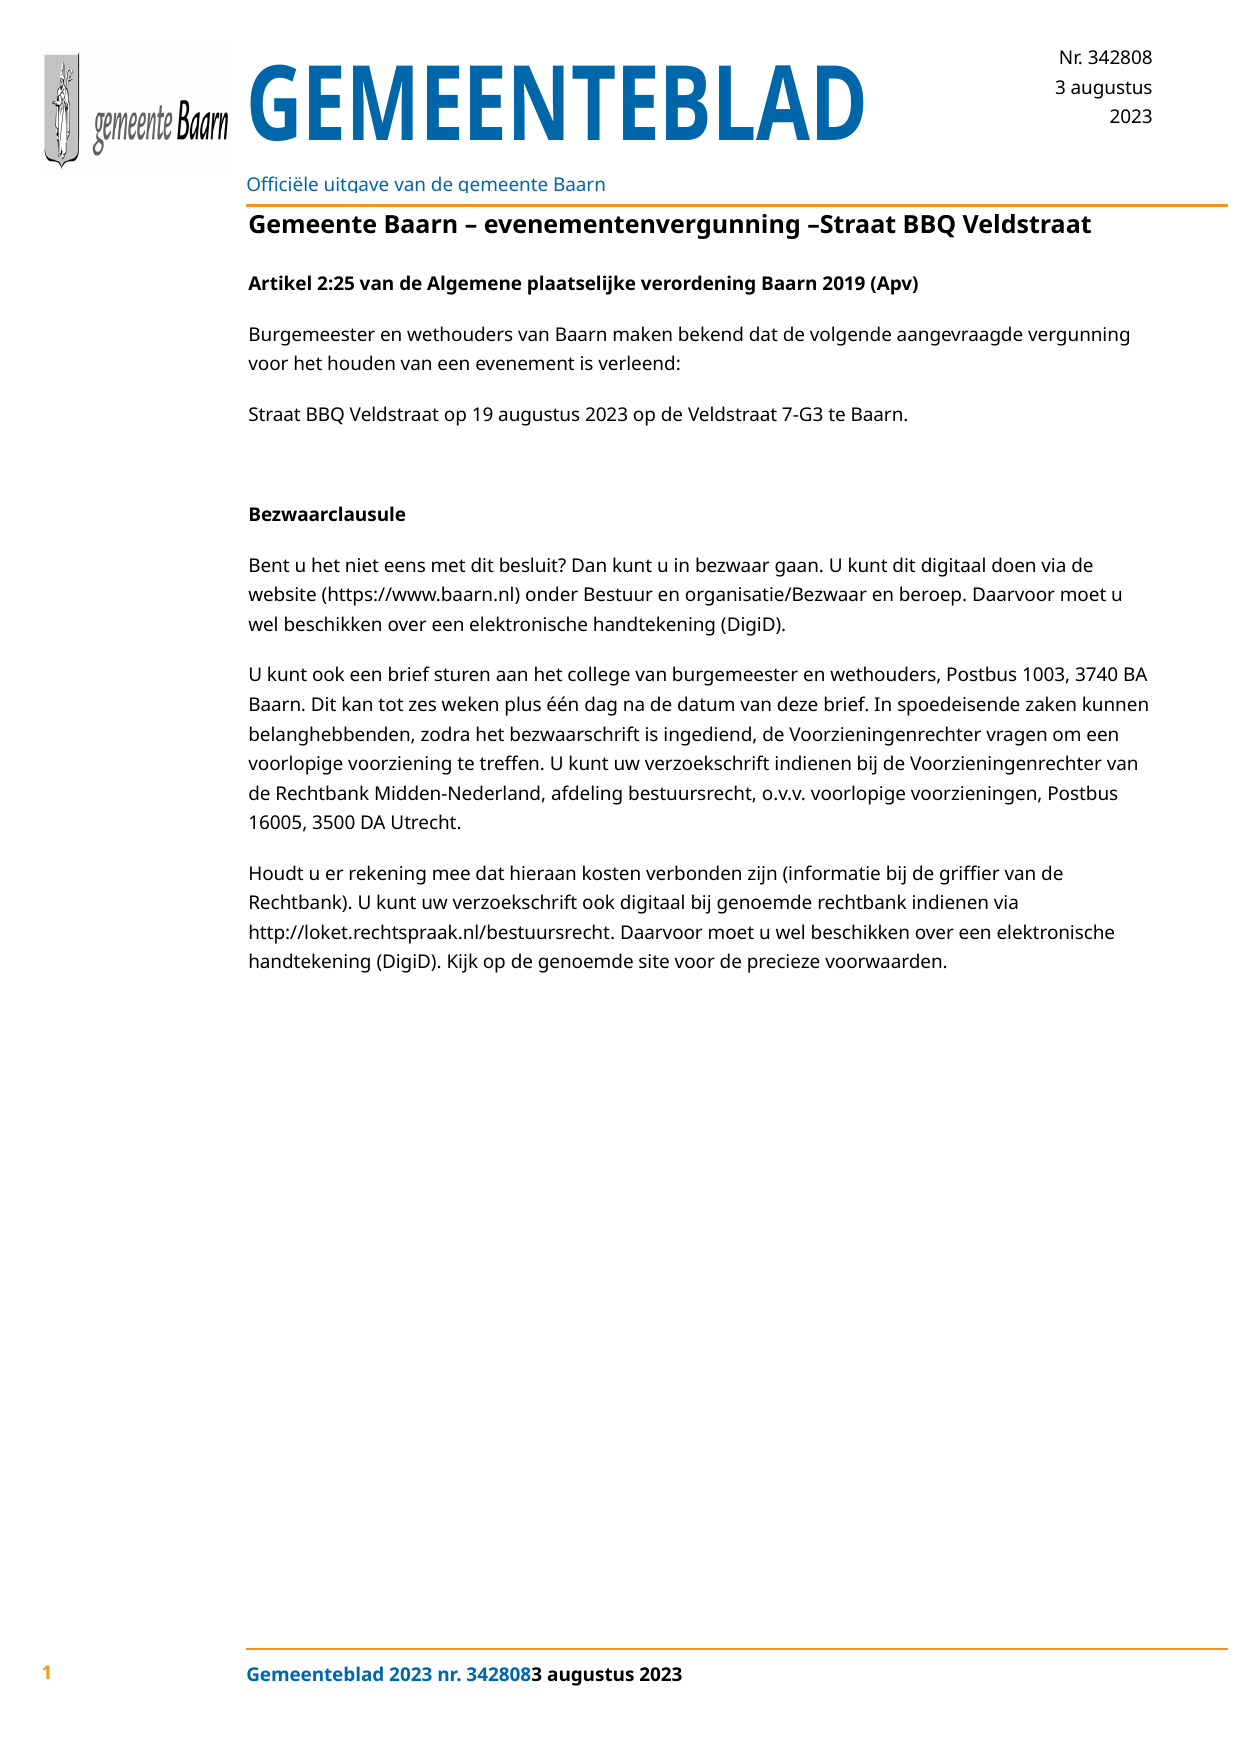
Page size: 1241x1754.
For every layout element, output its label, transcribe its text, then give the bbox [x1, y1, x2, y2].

text Gemeente Baarn – evenementenvergunning –Straat BBQ Veldstraat [248, 207, 1152, 241]
picture [41, 47, 231, 172]
text Houdt u er rekening mee dat hieraan kosten verbonden zijn (informatie bij de griffier van de Rechtbank). U kunt uw verzoekschrift ook digitaal bij genoemde rechtbank indienen via http://loket.rechtspraak.nl/bestuursrecht. Daarvoor moet u wel beschikken over een elektronische handtekening (DigiD). Kijk op de genoemde site voor de precieze voorwaarden. [248, 860, 1152, 974]
text Bent u het niet eens met dit besluit? Dan kunt u in bezwaar gaan. U kunt dit digitaal doen via de website (https://www.baarn.nl) onder Bestuur en organisatie/Bezwaar en beroep. Daarvoor moet u wel beschikken over een elektronische handtekening (DigiD). [248, 552, 1152, 637]
text Burgemeester en wethouders van Baarn maken bekend dat de volgende aangevraagde vergunning voor het houden van een evenement is verleend: [248, 321, 1152, 376]
text Bezwaarclausule [248, 502, 1152, 527]
text Artikel 2:25 van de Algemene plaatselijke verordening Baarn 2019 (Apv) [248, 270, 1152, 296]
text U kunt ook een brief sturen aan het college van burgemeester en wethouders, Postbus 1003, 3740 BA Baarn. Dit kan tot zes weken plus één dag na de datum van deze brief. In spoedeisende zaken kunnen belanghebbenden, zodra het bezwaarschrift is ingediend, de Voorzieningenrechter vragen om een voorlopige voorziening te treffen. U kunt uw verzoekschrift indienen bij de Voorzieningenrechter van de Rechtbank Midden-Nederland, afdeling bestuursrecht, o.v.v. voorlopige voorzieningen, Postbus 16005, 3500 DA Utrecht. [248, 662, 1152, 835]
text Straat BBQ Veldstraat op 19 augustus 2023 op de Veldstraat 7-G3 te Baarn. [248, 401, 1152, 426]
